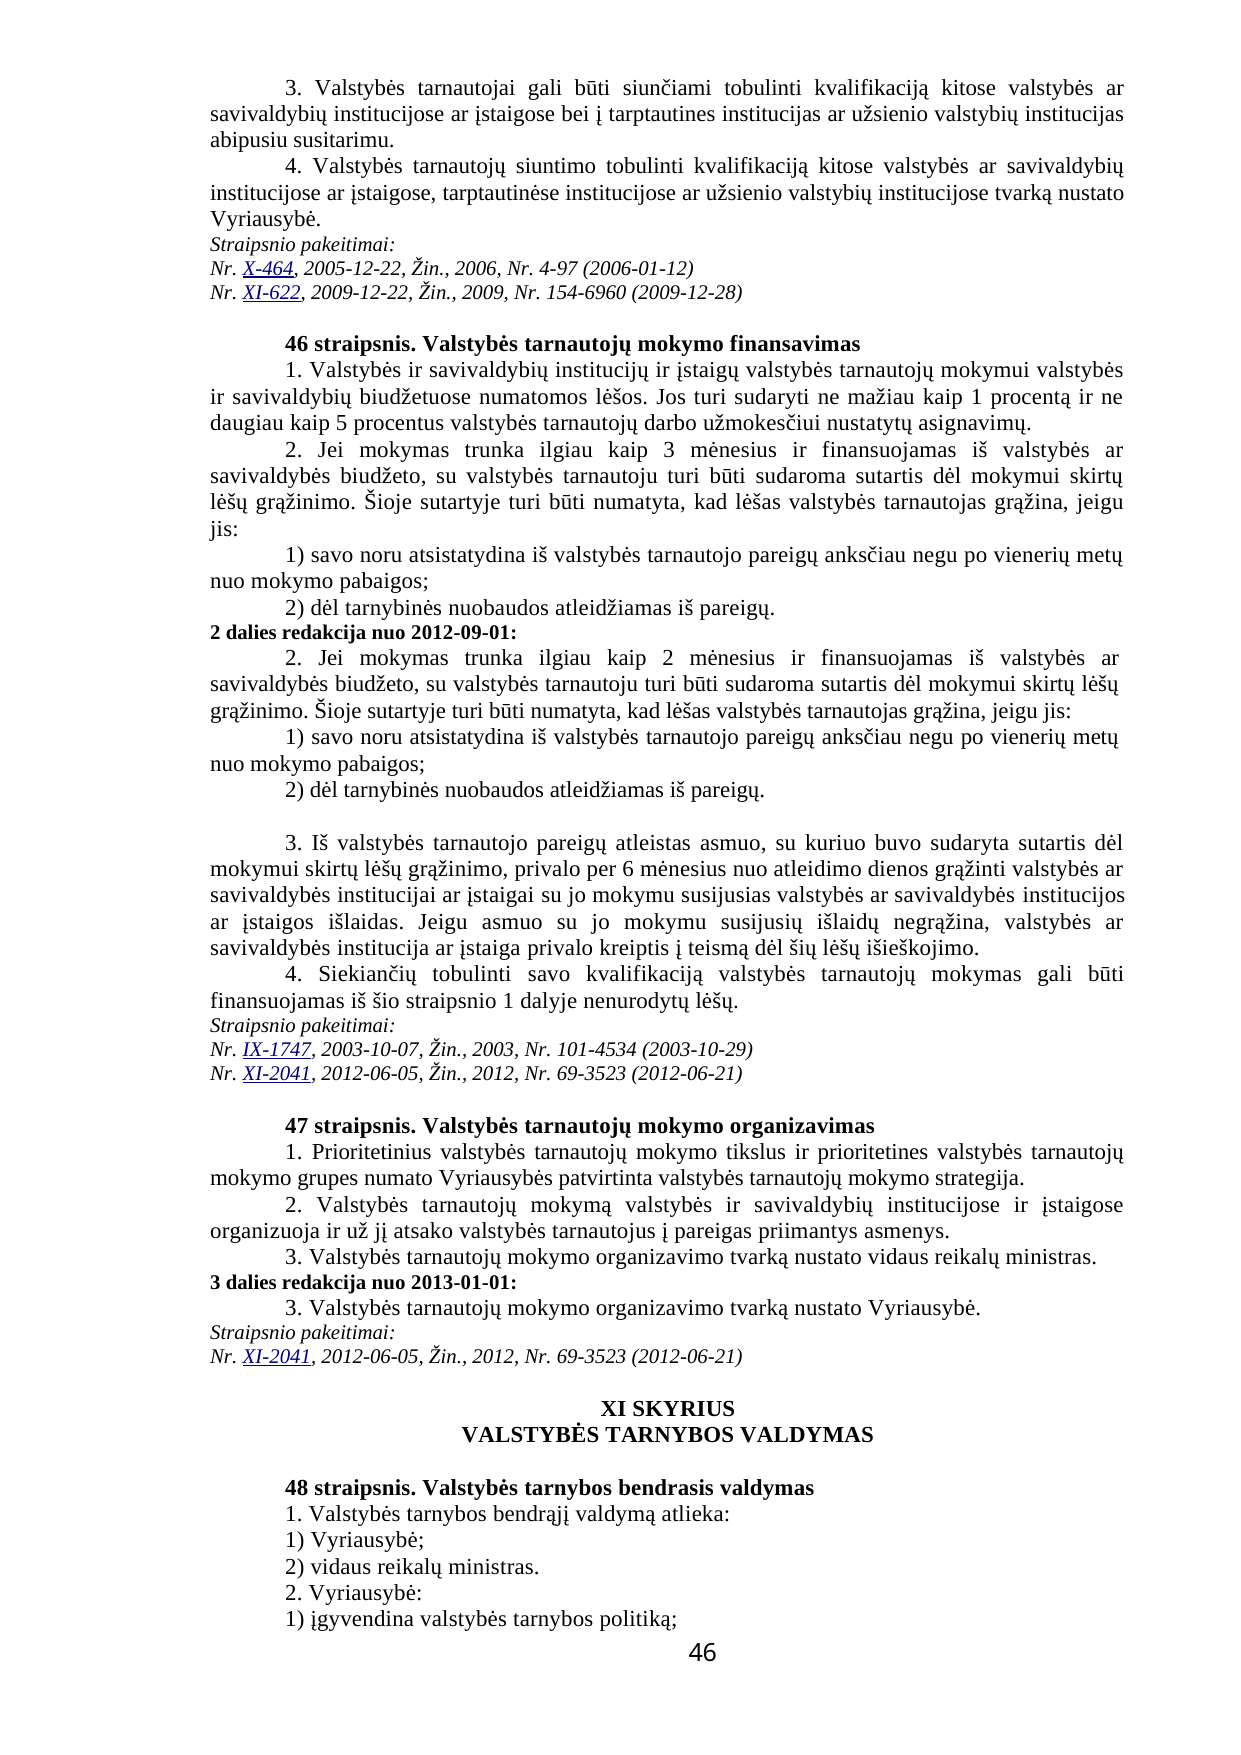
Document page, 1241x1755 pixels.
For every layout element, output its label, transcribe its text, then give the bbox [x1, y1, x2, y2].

text 1) savo noru atsistatydina iš valstybės tarnautojo pareigų anksčiau negu po vienerių metų nuo mokymo pabaigos; [210, 541, 1126, 594]
text 2. Vyriausybė: [210, 1579, 1126, 1606]
text 1. Prioritetinius valstybės tarnautojų mokymo tikslus ir prioritetines valstybės tarnautojų mokymo grupes numato Vyriausybės patvirtinta valstybės tarnautojų mokymo strategija. [210, 1138, 1126, 1191]
text 2. Valstybės tarnautojų mokymą valstybės ir savivaldybių institucijose ir įstaigose organizuoja ir už jį atsako valstybės tarnautojus į pareigas priimantys asmenys. [210, 1191, 1126, 1243]
text 2) dėl tarnybinės nuobaudos atleidžiamas iš pareigų. [210, 594, 1126, 620]
text 2) dėl tarnybinės nuobaudos atleidžiamas iš pareigų. [210, 776, 1120, 802]
text 1. Valstybės tarnybos bendrąjį valdymą atlieka: [210, 1500, 1126, 1526]
text 2. Jei mokymas trunka ilgiau kaip 2 mėnesius ir finansuojamas iš valstybės ar savivaldybės biudžeto, su valstybės tarnautoju turi būti sudaroma sutartis dėl mokymui skirtų lėšų grąžinimo. Šioje sutartyje turi būti numatyta, kad lėšas valstybės tarnautojas grąžina, jeigu jis: [210, 644, 1120, 723]
text Nr. XI-622, 2009-12-22, Žin., 2009, Nr. 154-6960 (2009-12-28) [210, 280, 1120, 304]
text Nr. IX-1747, 2003-10-07, Žin., 2003, Nr. 101-4534 (2003-10-29) [210, 1037, 1120, 1061]
text 1) Vyriausybė; [210, 1526, 1126, 1553]
text 48 straipsnis. Valstybės tarnybos bendrasis valdymas [210, 1474, 1126, 1500]
subtitle XI SKYRIUS [210, 1395, 1126, 1421]
text 3. Valstybės tarnautojų mokymo organizavimo tvarką nustato vidaus reikalų ministras. [210, 1243, 1126, 1270]
text 4. Siekiančių tobulinti savo kvalifikaciją valstybės tarnautojų mokymas gali būti finansuojamas iš šio straipsnio 1 dalyje nenurodytų lėšų. [210, 960, 1126, 1013]
text Nr. XI-2041, 2012-06-05, Žin., 2012, Nr. 69-3523 (2012-06-21) [210, 1344, 1120, 1368]
text 4. Valstybės tarnautojų siuntimo tobulinti kvalifikaciją kitose valstybės ar savivaldybių institucijose ar įstaigose, tarptautinėse institucijose ar užsienio valstybių institucijose tvarką nustato Vyriausybė. [210, 153, 1126, 232]
text 3. Valstybės tarnautojai gali būti siunčiami tobulinti kvalifikaciją kitose valstybės ar savivaldybių institucijose ar įstaigose bei į tarptautines institucijas ar užsienio valstybių institucijas abipusiu susitarimu. [210, 73, 1126, 153]
text 47 straipsnis. Valstybės tarnautojų mokymo organizavimas [210, 1112, 1126, 1138]
text 2) vidaus reikalų ministras. [210, 1553, 1126, 1579]
text 2. Jei mokymas trunka ilgiau kaip 3 mėnesius ir finansuojamas iš valstybės ar savivaldybės biudžeto, su valstybės tarnautoju turi būti sudaroma sutartis dėl mokymui skirtų lėšų grąžinimo. Šioje sutartyje turi būti numatyta, kad lėšas valstybės tarnautojas grąžina, jeigu jis: [210, 436, 1126, 541]
text Nr. X-464, 2005-12-22, Žin., 2006, Nr. 4-97 (2006-01-12) [210, 256, 1120, 280]
text 1) savo noru atsistatydina iš valstybės tarnautojo pareigų anksčiau negu po vienerių metų nuo mokymo pabaigos; [210, 723, 1120, 776]
text 2 dalies redakcija nuo 2012-09-01: [210, 620, 1126, 644]
text Straipsnio pakeitimai: [210, 1320, 1126, 1344]
text 46 straipsnis. Valstybės tarnautojų mokymo finansavimas [210, 330, 1126, 357]
text 1) įgyvendina valstybės tarnybos politiką; [210, 1606, 1126, 1632]
text VALSTYBĖS TARNYBOS VALDYMAS [210, 1421, 1126, 1447]
text 3 dalies redakcija nuo 2013-01-01: [210, 1270, 1126, 1294]
text 1. Valstybės ir savivaldybių institucijų ir įstaigų valstybės tarnautojų mokymui valstybės ir savivaldybių biudžetuose numatomos lėšos. Jos turi sudaryti ne mažiau kaip 1 procentą ir ne daugiau kaip 5 procentus valstybės tarnautojų darbo užmokesčiui nustatytų asignavimų. [210, 357, 1126, 436]
text Straipsnio pakeitimai: [210, 1013, 1126, 1037]
text Straipsnio pakeitimai: [210, 232, 1126, 256]
text Nr. XI-2041, 2012-06-05, Žin., 2012, Nr. 69-3523 (2012-06-21) [210, 1061, 1120, 1085]
text 3. Valstybės tarnautojų mokymo organizavimo tvarką nustato Vyriausybė. [210, 1294, 1126, 1320]
text 3. Iš valstybės tarnautojo pareigų atleistas asmuo, su kuriuo buvo sudaryta sutartis dėl mokymui skirtų lėšų grąžinimo, privalo per 6 mėnesius nuo atleidimo dienos grąžinti valstybės ar savivaldybės institucijai ar įstaigai su jo mokymu susijusias valstybės ar savivaldybės institucijos ar įstaigos išlaidas. Jeigu asmuo su jo mokymu susijusių išlaidų negrąžina, valstybės ar savivaldybės institucija ar įstaiga privalo kreiptis į teismą dėl šių lėšų išieškojimo. [210, 829, 1126, 960]
